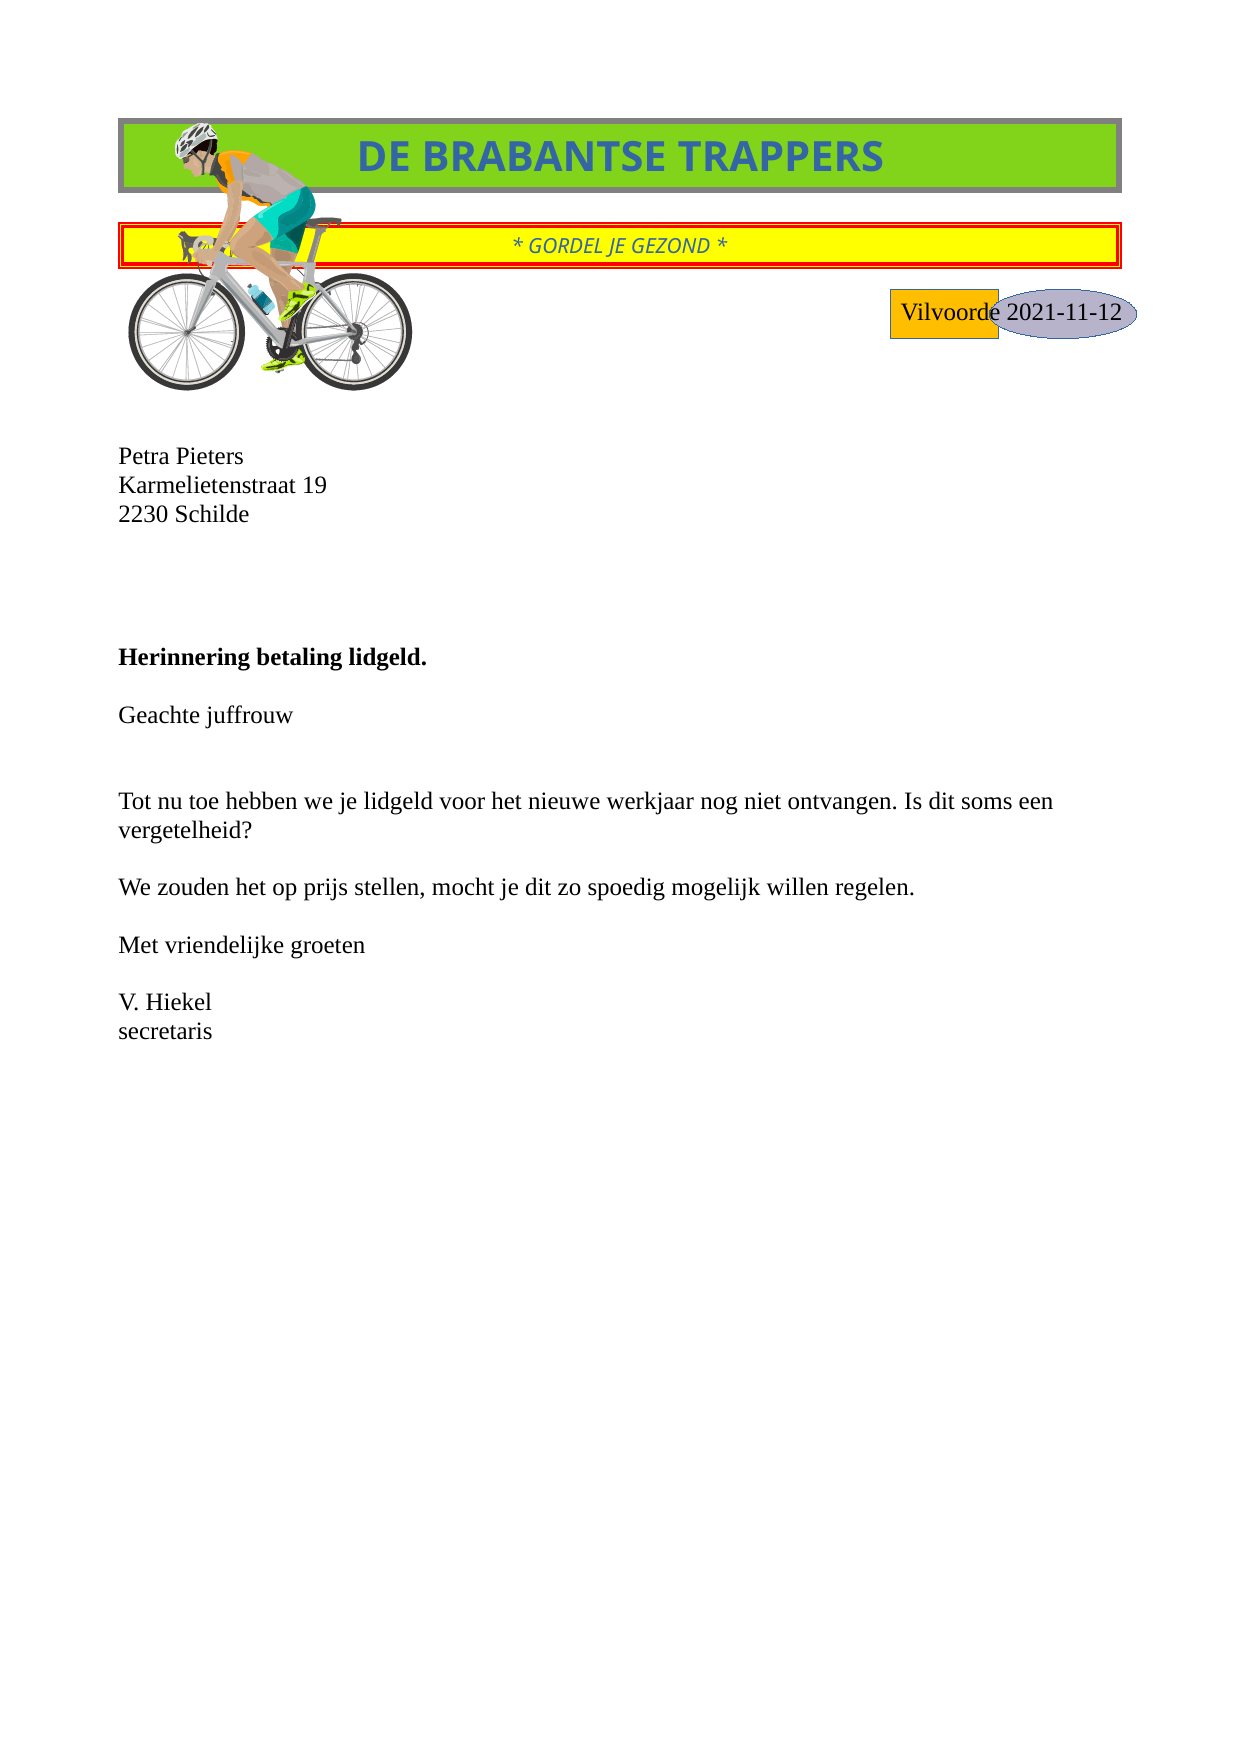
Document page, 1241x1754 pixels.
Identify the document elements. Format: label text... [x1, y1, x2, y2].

text Vilvoorde 2021-11-12 [402, 297, 890, 326]
text Karmelietenstraat 19 [118, 470, 1122, 499]
text Vilvoorde 2021-11-12 [238, 303, 258, 326]
text Vilvoorde 2021-11-12 [118, 297, 139, 326]
text [124, 228, 220, 262]
text Herinnering betaling lidgeld. [118, 642, 1122, 671]
text Vilvoorde 2021-11-12 [366, 302, 394, 325]
text Vilvoorde 2021-11-12 [314, 299, 344, 324]
text [295, 228, 315, 261]
text Vilvoorde 2021-11-12 [143, 306, 175, 326]
text Tot nu toe hebben we je lidgeld voor het nieuwe werkjaar nog niet ontvangen. Is dit soms een vergetelheid? [118, 786, 1122, 844]
text Vilvoorde 2021-11-12 [197, 297, 224, 324]
text DE BRABANTSE TRAPPERS [211, 124, 1116, 187]
text * GORDEL JE GEZOND * [314, 228, 1116, 262]
text Petra Pieters [118, 441, 1122, 470]
text We zouden het op prijs stellen, mocht je dit zo spoedig mogelijk willen regelen. [118, 872, 1122, 901]
text Met vriendelijke groeten [118, 930, 1122, 959]
text [124, 124, 218, 187]
text Vilvoorde 2021-11-12 [150, 297, 180, 326]
text Vilvoorde 2021-11-12 [357, 297, 374, 322]
text Vilvoorde 2021-11-12 [267, 297, 281, 326]
text V. Hiekel [118, 987, 1122, 1016]
text secretaris [118, 1016, 1122, 1045]
text Vilvoorde 2021-11-12 [163, 297, 184, 326]
text Geachte juffrouw [118, 700, 1122, 729]
text 2230 Schilde [118, 499, 1122, 527]
text Vilvoorde 2021-11-12 [362, 297, 388, 323]
text Vilvoorde 2021-11-12 [199, 306, 231, 326]
